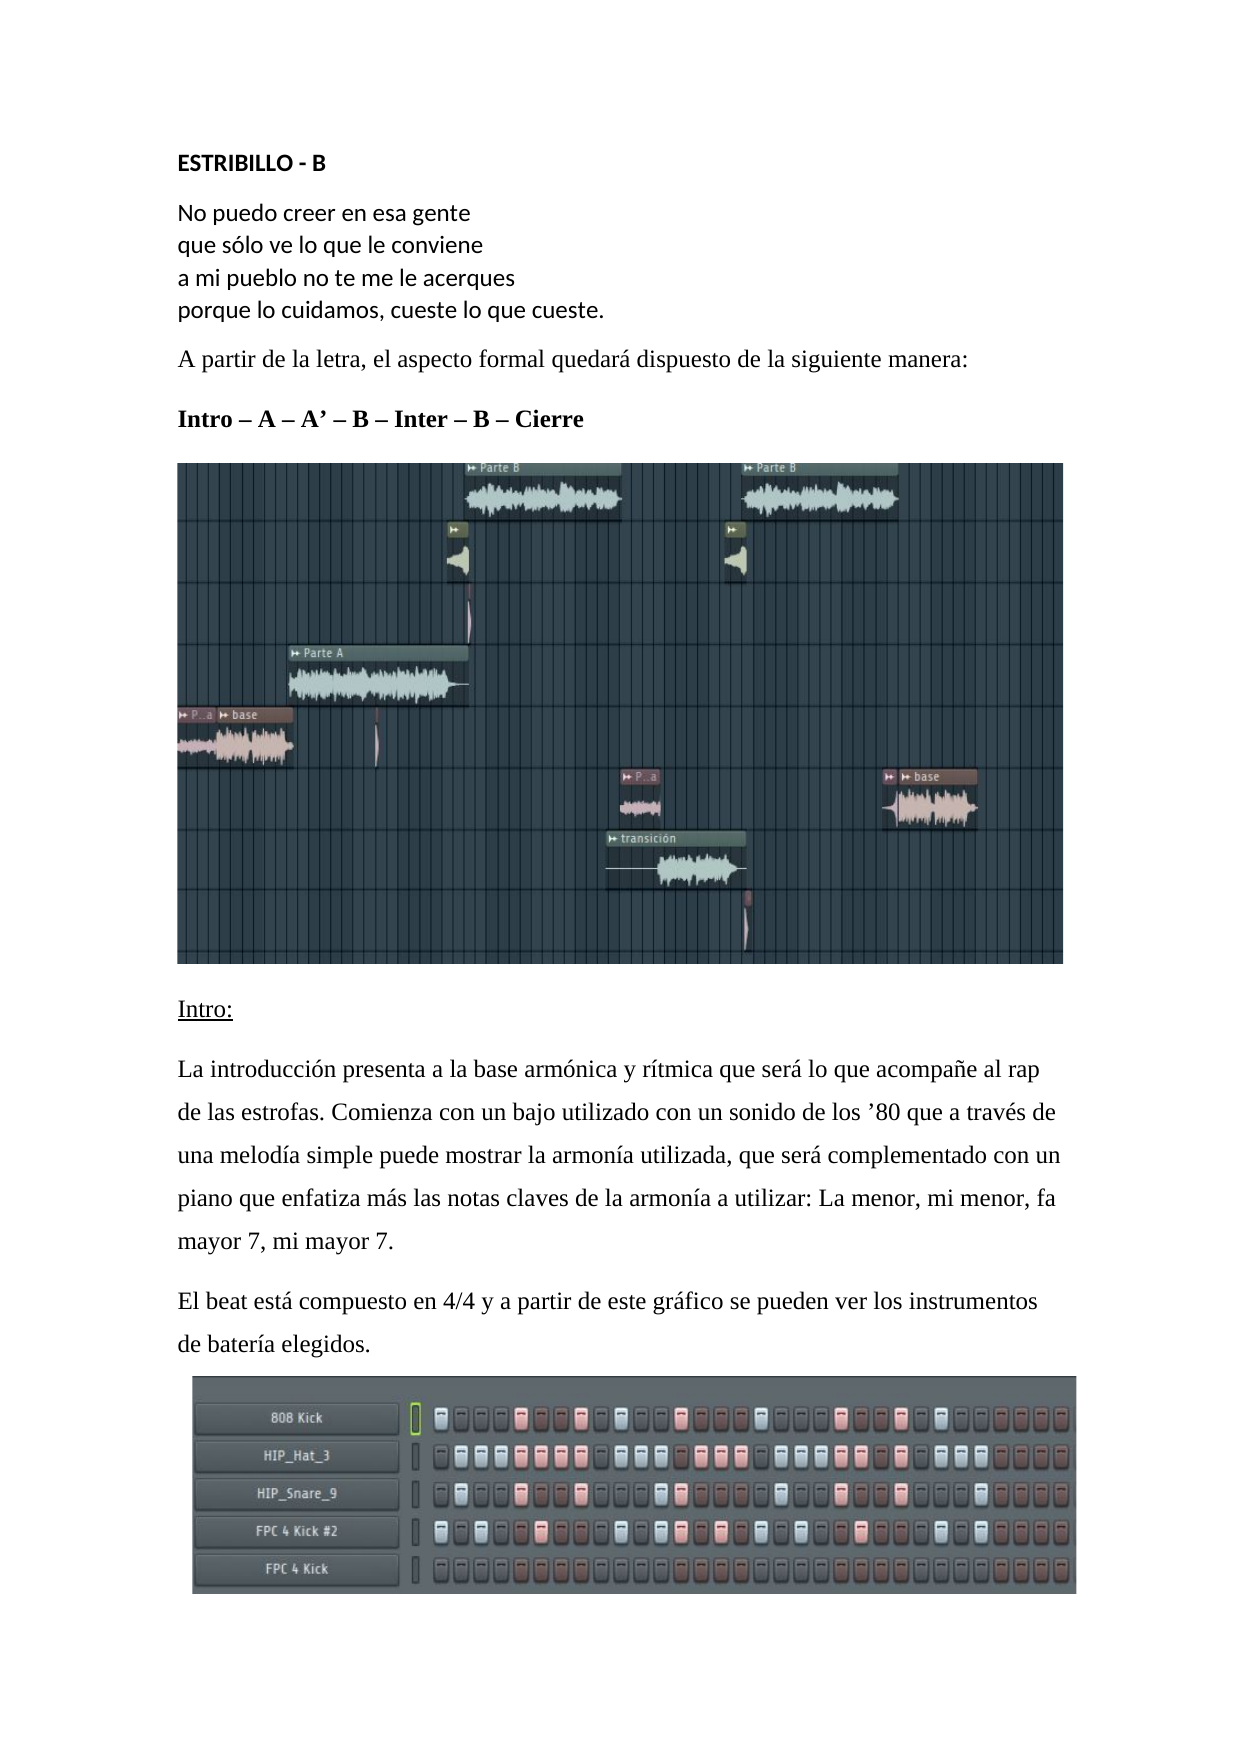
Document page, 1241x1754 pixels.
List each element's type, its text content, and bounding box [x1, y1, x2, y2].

text No puedo creer en esa gente que sólo ve lo que le conviene a mi pueblo no te me le acerques porque lo cuidamos, cueste lo que cueste. [177, 197, 1063, 325]
text A partir de la letra, el aspecto formal quedará dispuesto de la siguiente manera: [177, 344, 1063, 373]
text ESTRIBILLO - B [177, 148, 1063, 178]
text Intro – A – A’ – B – Inter – B – Cierre [177, 404, 1063, 432]
text Intro: [177, 994, 1063, 1023]
text El beat está compuesto en 4/4 y a partir de este gráfico se pueden ver los instrumentos de batería elegidos. [177, 1286, 1063, 1358]
text La introducción presenta a la base armónica y rítmica que será lo que acompañe al rap de las estrofas. Comienza con un bajo utilizado con un sonido de los ’80 que a través de una melodía simple puede mostrar la armonía utilizada, que será complementado con un piano que enfatiza más las notas claves de la armonía a utilizar: La menor, mi menor, fa mayor 7, mi mayor 7. [177, 1054, 1063, 1255]
